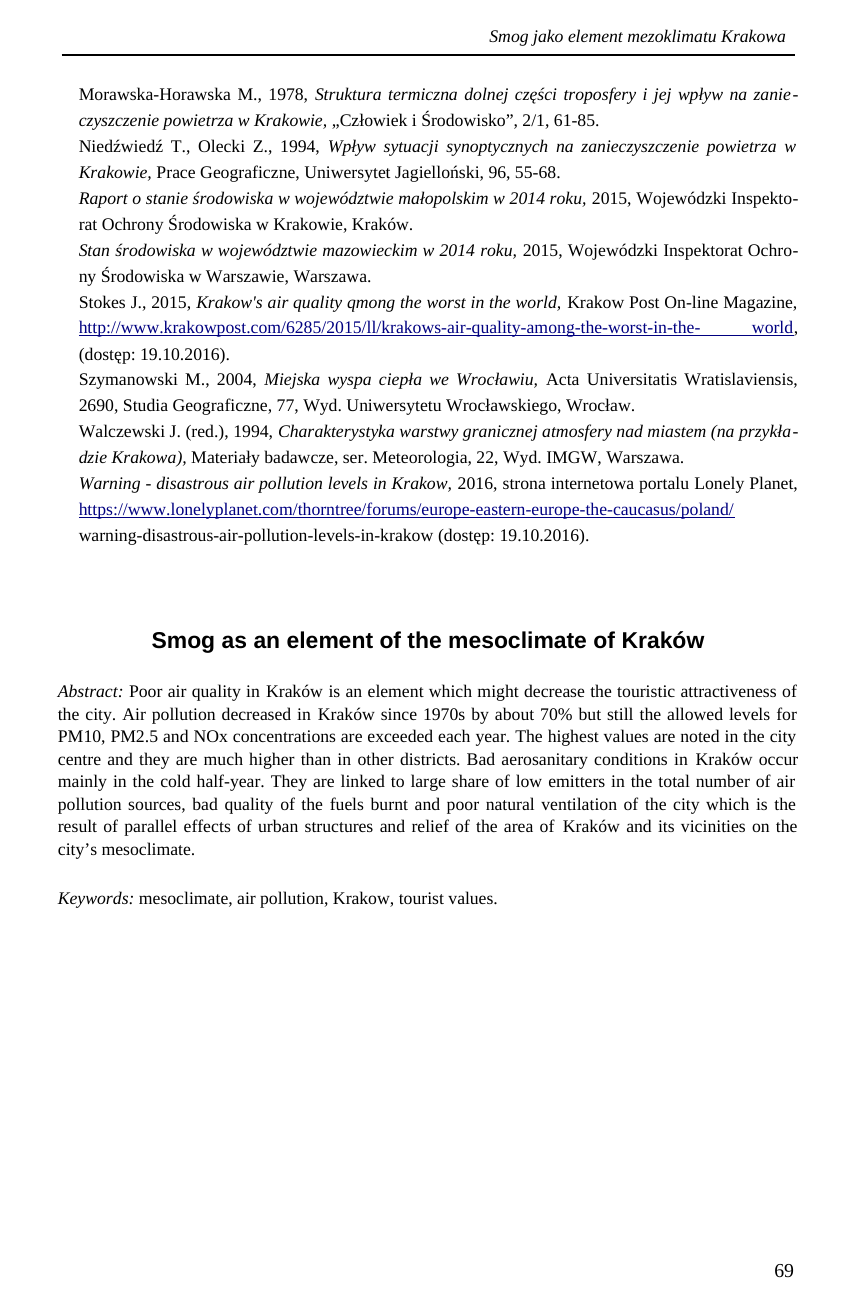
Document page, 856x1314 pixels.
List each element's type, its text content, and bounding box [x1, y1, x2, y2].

text Stokes J., 2015, Krakow's air quality qmong the worst in the world, Krakow Post On-line Magazine, http://www.krakowpost.com/6285/2015/ll/krakows-air-quality-among-the-worst-in-the- world, (dostęp: 19.10.2016). [78, 291, 798, 364]
text Warning - disastrous air pollution levels in Krakow, 2016, strona internetowa portalu Lonely Planet, https://www.lonelyplanet.com/thorntree/forums/europe-eastern-europe-the-caucasus/poland/ warning-disastrous-air-pollution-levels-in-krakow (dostęp: 19.10.2016). [78, 473, 798, 545]
text Stan środowiska w województwie mazowieckim w 2014 roku, 2015, Wojewódzki Inspektorat Ochro­ny Środowiska w Warszawie, Warszawa. [78, 239, 798, 286]
text 69 [774, 1258, 798, 1281]
text Abstract: Poor air quality in Kraków is an element which might decrease the touristic attractiveness of the city. Air pollution decreased in Kraków since 1970s by about 70% but still the allowed levels for PM10, PM2.5 and NOx concentrations are exceeded each year. The highest values are noted in the city centre and they are much higher than in other districts. Bad aerosanitary conditions in Kraków occur mainly in the cold half-year. They are linked to large share of low emitters in the total number of air pollution sources, bad quality of the fuels burnt and poor natural ventilation of the city which is the result of parallel effects of urban structures and relief of the area of Kraków and its vicinities on the city’s mesoclimate. [58, 681, 798, 859]
text Walczewski J. (red.), 1994, Charakterystyka warstwy granicznej atmosfery nad miastem (na przykła­dzie Krakowa), Materiały badawcze, ser. Meteorologia, 22, Wyd. IMGW, Warszawa. [78, 421, 798, 467]
text Niedźwiedź T., Olecki Z., 1994, Wpływ sytuacji synoptycznych na zanieczyszczenie powietrza w Kra­kowie, Prace Geograficzne, Uniwersytet Jagielloński, 96, 55-68. [78, 136, 798, 182]
text Keywords: mesoclimate, air pollution, Krakow, tourist values. [58, 888, 798, 908]
text Raport o stanie środowiska w województwie małopolskim w 2014 roku, 2015, Wojewódzki Inspekto­rat Ochrony Środowiska w Krakowie, Kraków. [78, 188, 798, 234]
text Szymanowski M., 2004, Miejska wyspa ciepła we Wrocławiu, Acta Universitatis Wratislaviensis, 2690, Studia Geograficzne, 77, Wyd. Uniwersytetu Wrocławskiego, Wrocław. [78, 369, 798, 416]
subtitle Smog as an element of the mesoclimate of Kraków [58, 627, 798, 654]
text Smog jako element mezoklimatu Krakowa [489, 26, 797, 46]
text Morawska-Horawska M., 1978, Struktura termiczna dolnej części troposfery i jej wpływ na zanie­czyszczenie powietrza w Krakowie, „Człowiek i Środowisko”, 2/1, 61-85. [78, 84, 798, 130]
